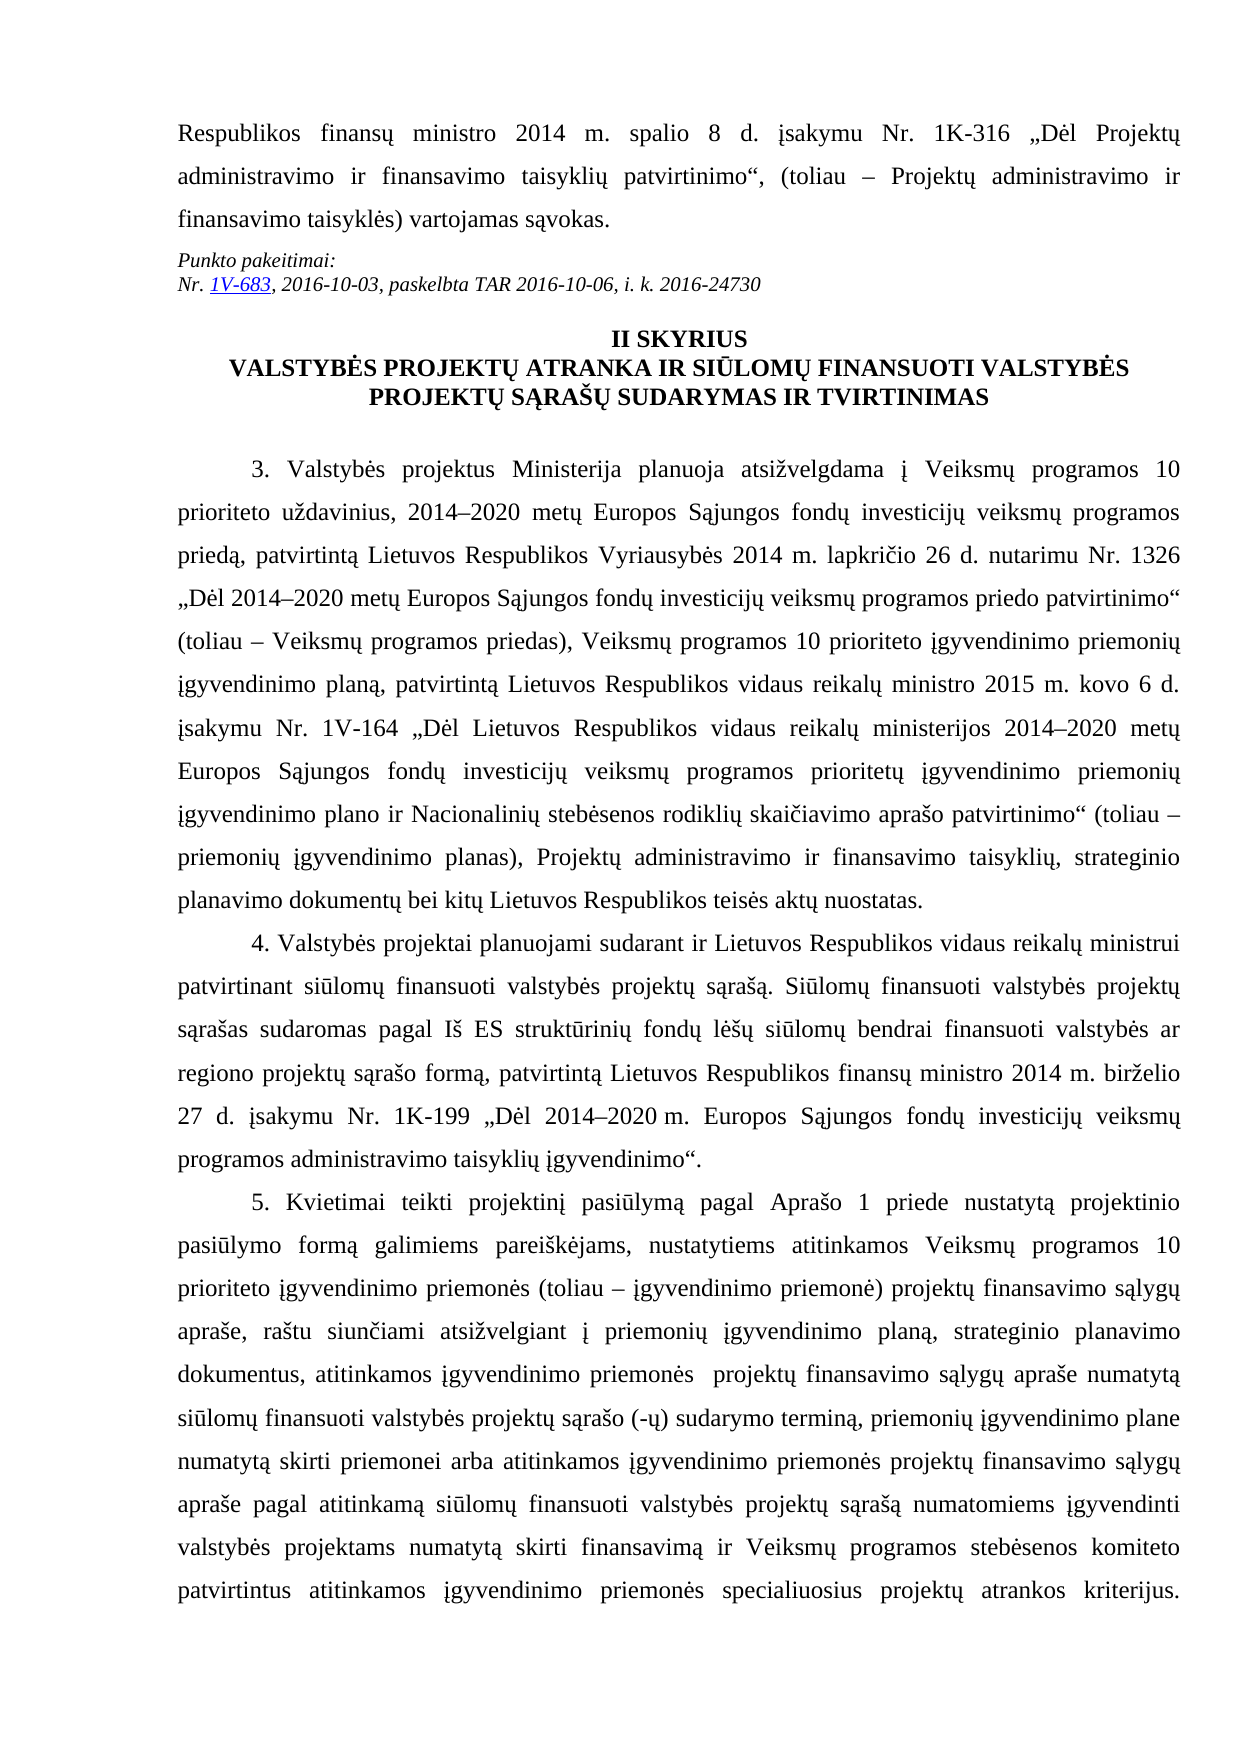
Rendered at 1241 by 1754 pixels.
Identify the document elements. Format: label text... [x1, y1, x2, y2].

text II SKYRIUS [177, 324, 1181, 353]
text 5. Kvietimai teikti projektinį pasiūlymą pagal Aprašo 1 priede nustatytą projektinio pasiūlymo formą galimiems pareiškėjams, nustatytiems atitinkamos Veiksmų programos 10 prioriteto įgyvendinimo priemonės (toliau – įgyvendinimo priemonė) projektų finansavimo sąlygų apraše, raštu siunčiami atsižvelgiant į priemonių įgyvendinimo planą, strateginio planavimo dokumentus, atitinkamos įgyvendinimo priemonės projektų finansavimo sąlygų apraše numatytą siūlomų finansuoti valstybės projektų sąrašo (-ų) sudarymo terminą, priemonių įgyvendinimo plane numatytą skirti priemonei arba atitinkamos įgyvendinimo priemonės projektų finansavimo sąlygų apraše pagal atitinkamą siūlomų finansuoti valstybės projektų sąrašą numatomiems įgyvendinti valstybės projektams numatytą skirti finansavimą ir Veiksmų programos stebėsenos komiteto patvirtintus atitinkamos įgyvendinimo priemonės specialiuosius projektų atrankos kriterijus. [177, 1187, 1181, 1604]
text Nr. 1V-683, 2016-10-03, paskelbta TAR 2016-10-06, i. k. 2016-24730 [177, 272, 1181, 296]
text 3. Valstybės projektus Ministerija planuoja atsižvelgdama į Veiksmų programos 10 prioriteto uždavinius, 2014–2020 metų Europos Sąjungos fondų investicijų veiksmų programos priedą, patvirtintą Lietuvos Respublikos Vyriausybės 2014 m. lapkričio 26 d. nutarimu Nr. 1326 „Dėl 2014–2020 metų Europos Sąjungos fondų investicijų veiksmų programos priedo patvirtinimo“ (toliau – Veiksmų programos priedas), Veiksmų programos 10 prioriteto įgyvendinimo priemonių įgyvendinimo planą, patvirtintą Lietuvos Respublikos vidaus reikalų ministro 2015 m. kovo 6 d. įsakymu Nr. 1V-164 „Dėl Lietuvos Respublikos vidaus reikalų ministerijos 2014–2020 metų Europos Sąjungos fondų investicijų veiksmų programos prioritetų įgyvendinimo priemonių įgyvendinimo plano ir Nacionalinių stebėsenos rodiklių skaičiavimo aprašo patvirtinimo“ (toliau – priemonių įgyvendinimo planas), Projektų administravimo ir finansavimo taisyklių, strateginio planavimo dokumentų bei kitų Lietuvos Respublikos teisės aktų nuostatas. [177, 454, 1181, 914]
text Punkto pakeitimai: [177, 248, 1181, 272]
text Respublikos finansų ministro 2014 m. spalio 8 d. įsakymu Nr. 1K-316 „Dėl Projektų administravimo ir finansavimo taisyklių patvirtinimo“, (toliau – Projektų administravimo ir finansavimo taisyklės) vartojamas sąvokas. [177, 118, 1181, 233]
text 4. Valstybės projektai planuojami sudarant ir Lietuvos Respublikos vidaus reikalų ministrui patvirtinant siūlomų finansuoti valstybės projektų sąrašą. Siūlomų finansuoti valstybės projektų sąrašas sudaromas pagal Iš ES struktūrinių fondų lėšų siūlomų bendrai finansuoti valstybės ar regiono projektų sąrašo formą, patvirtintą Lietuvos Respublikos finansų ministro 2014 m. birželio 27 d. įsakymu Nr. 1K-199 „Dėl 2014–2020 m. Europos Sąjungos fondų investicijų veiksmų programos administravimo taisyklių įgyvendinimo“. [177, 928, 1181, 1173]
text VALSTYBĖS PROJEKTŲ ATRANKA IR SIŪLOMŲ FINANSUOTI VALSTYBĖS PROJEKTŲ SĄRAŠŲ SUDARYMAS IR TVIRTINIMAS [177, 353, 1181, 411]
